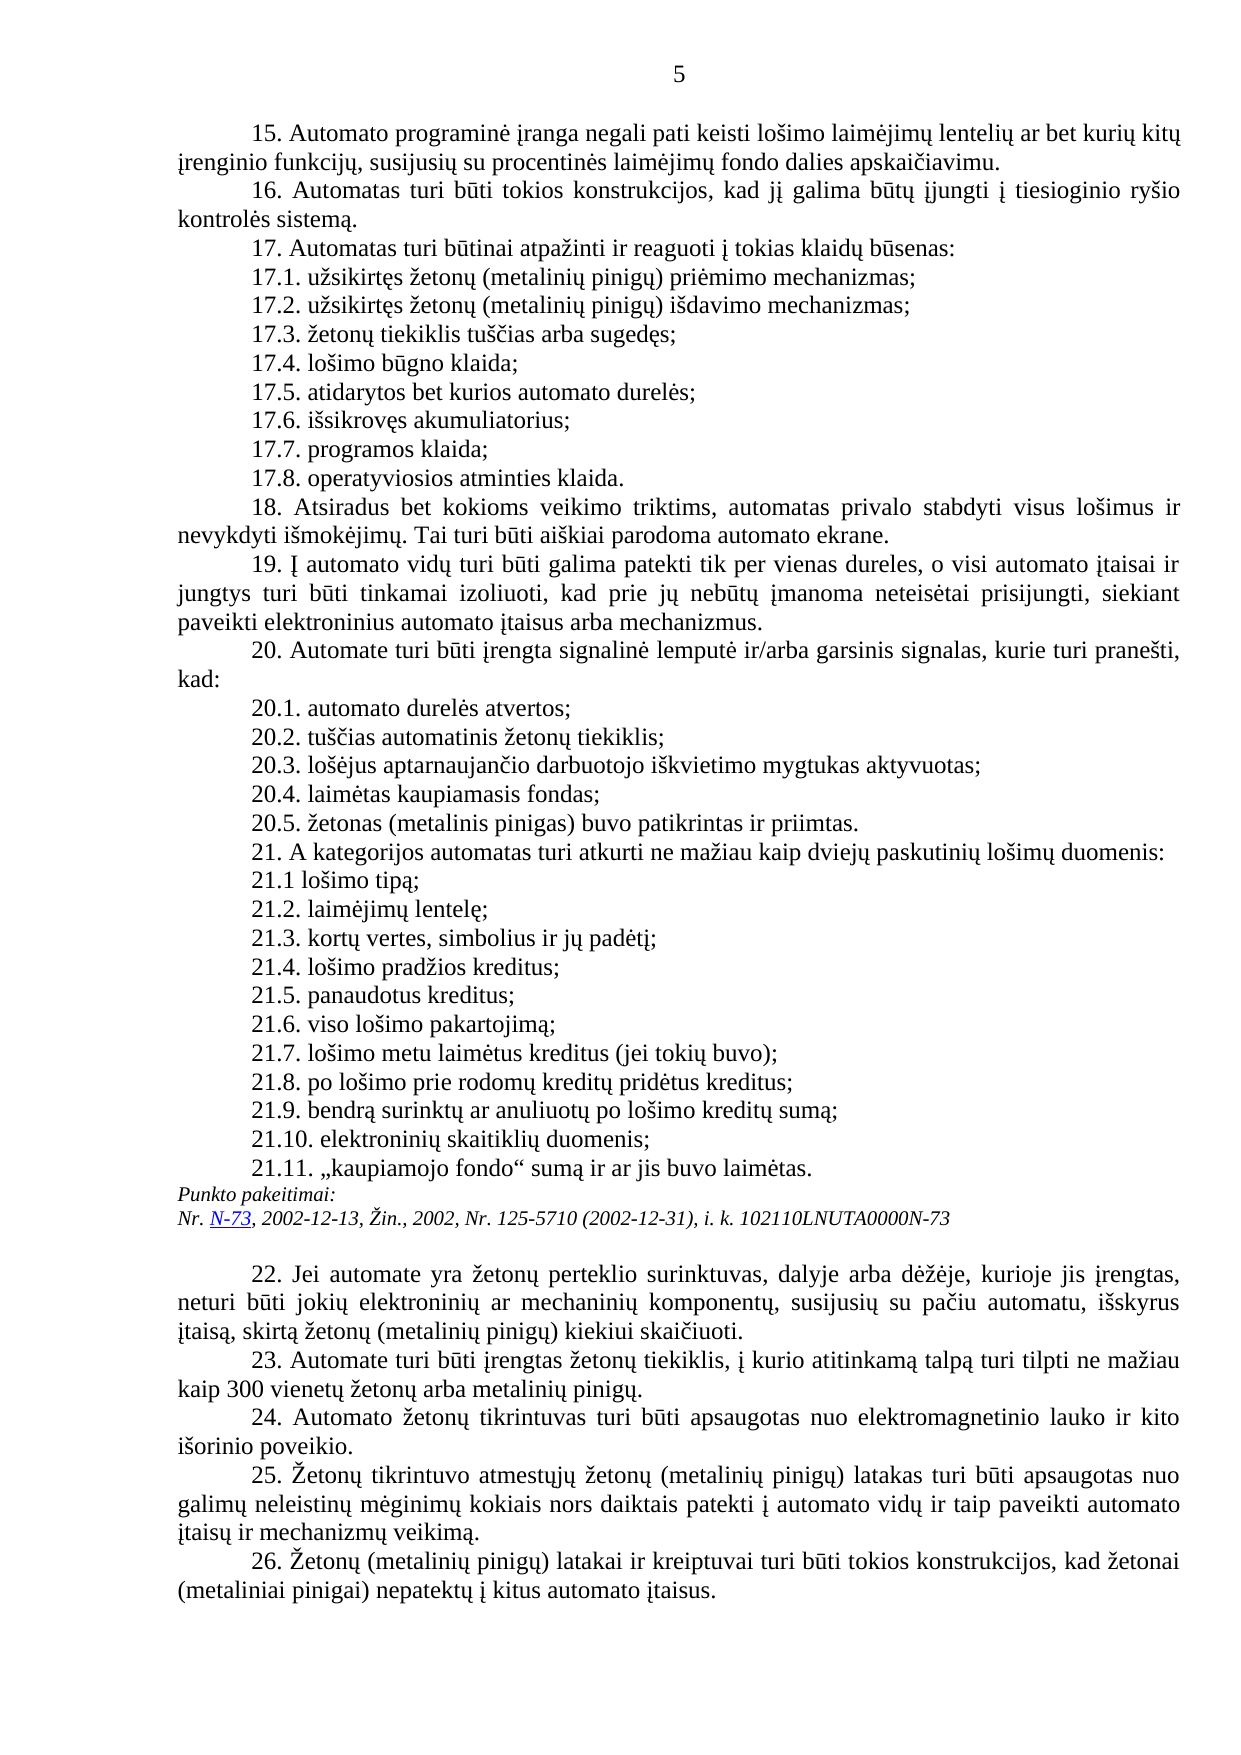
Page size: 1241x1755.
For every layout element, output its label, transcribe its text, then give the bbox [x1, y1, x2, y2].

text 16. Automatas turi būti tokios konstrukcijos, kad jį galima būtų įjungti į tiesioginio ryšio kontrolės sistemą. [177, 176, 1181, 233]
text 20. Automate turi būti įrengta signalinė lemputė ir/arba garsinis signalas, kurie turi pranešti, kad: [177, 636, 1181, 693]
text 19. Į automato vidų turi būti galima patekti tik per vienas dureles, o visi automato įtaisai ir jungtys turi būti tinkamai izoliuoti, kad prie jų nebūtų įmanoma neteisėtai prisijungti, siekiant paveikti elektroninius automato įtaisus arba mechanizmus. [177, 549, 1181, 636]
text 17.4. lošimo būgno klaida; [177, 348, 1181, 377]
text 21.9. bendrą surinktų ar anuliuotų po lošimo kreditų sumą; [177, 1096, 1181, 1124]
text 17.3. žetonų tiekiklis tuščias arba sugedęs; [177, 319, 1181, 348]
text 17. Automatas turi būtinai atpažinti ir reaguoti į tokias klaidų būsenas: [177, 233, 1181, 262]
text 21.3. kortų vertes, simbolius ir jų padėtį; [177, 923, 1181, 952]
text 22. Jei automate yra žetonų perteklio surinktuvas, dalyje arba dėžėje, kurioje jis įrengtas, neturi būti jokių elektroninių ar mechaninių komponentų, susijusių su pačiu automatu, išskyrus įtaisą, skirtą žetonų (metalinių pinigų) kiekiui skaičiuoti. [177, 1259, 1181, 1345]
text 17.1. užsikirtęs žetonų (metalinių pinigų) priėmimo mechanizmas; [177, 262, 1181, 291]
text 23. Automate turi būti įrengtas žetonų tiekiklis, į kurio atitinkamą talpą turi tilpti ne mažiau kaip 300 vienetų žetonų arba metalinių pinigų. [177, 1345, 1181, 1402]
text 21.5. panaudotus kreditus; [177, 981, 1181, 1009]
text 21.10. elektroninių skaitiklių duomenis; [177, 1124, 1181, 1153]
text 21. A kategorijos automatas turi atkurti ne mažiau kaip dviejų paskutinių lošimų duomenis: [177, 837, 1181, 866]
text 21.8. po lošimo prie rodomų kreditų pridėtus kreditus; [177, 1067, 1181, 1096]
text 20.5. žetonas (metalinis pinigas) buvo patikrintas ir priimtas. [177, 808, 1181, 837]
text 25. Žetonų tikrintuvo atmestųjų žetonų (metalinių pinigų) latakas turi būti apsaugotas nuo galimų neleistinų mėginimų kokiais nors daiktais patekti į automato vidų ir taip paveikti automato įtaisų ir mechanizmų veikimą. [177, 1460, 1181, 1546]
text 18. Atsiradus bet kokioms veikimo triktims, automatas privalo stabdyti visus lošimus ir nevykdyti išmokėjimų. Tai turi būti aiškiai parodoma automato ekrane. [177, 492, 1181, 549]
text 17.8. operatyviosios atminties klaida. [177, 463, 1181, 492]
text 20.4. laimėtas kaupiamasis fondas; [177, 779, 1181, 808]
text 21.6. viso lošimo pakartojimą; [177, 1009, 1181, 1038]
text 20.2. tuščias automatinis žetonų tiekiklis; [177, 722, 1181, 751]
text 21.4. lošimo pradžios kreditus; [177, 952, 1181, 981]
text 20.1. automato durelės atvertos; [177, 693, 1181, 722]
text 20.3. lošėjus aptarnaujančio darbuotojo iškvietimo mygtukas aktyvuotas; [177, 751, 1181, 779]
text 17.2. užsikirtęs žetonų (metalinių pinigų) išdavimo mechanizmas; [177, 291, 1181, 319]
text 17.6. išsikrovęs akumuliatorius; [177, 406, 1181, 434]
text Nr. N-73, 2002-12-13, Žin., 2002, Nr. 125-5710 (2002-12-31), i. k. 102110LNUTA0000N-73 [177, 1206, 1181, 1230]
text 21.2. laimėjimų lentelę; [177, 894, 1181, 923]
text 26. Žetonų (metalinių pinigų) latakai ir kreiptuvai turi būti tokios konstrukcijos, kad žetonai (metaliniai pinigai) nepatektų į kitus automato įtaisus. [177, 1546, 1181, 1604]
text 21.11. „kaupiamojo fondo“ sumą ir ar jis buvo laimėtas. [177, 1153, 1181, 1182]
text 17.7. programos klaida; [177, 434, 1181, 463]
text 24. Automato žetonų tikrintuvas turi būti apsaugotas nuo elektromagnetinio lauko ir kito išorinio poveikio. [177, 1402, 1181, 1460]
text 17.5. atidarytos bet kurios automato durelės; [177, 377, 1181, 406]
text 21.7. lošimo metu laimėtus kreditus (jei tokių buvo); [177, 1038, 1181, 1067]
text 15. Automato programinė įranga negali pati keisti lošimo laimėjimų lentelių ar bet kurių kitų įrenginio funkcijų, susijusių su procentinės laimėjimų fondo dalies apskaičiavimu. [177, 118, 1181, 176]
text Punkto pakeitimai: [177, 1182, 1181, 1206]
text 21.1 lošimo tipą; [177, 866, 1181, 894]
